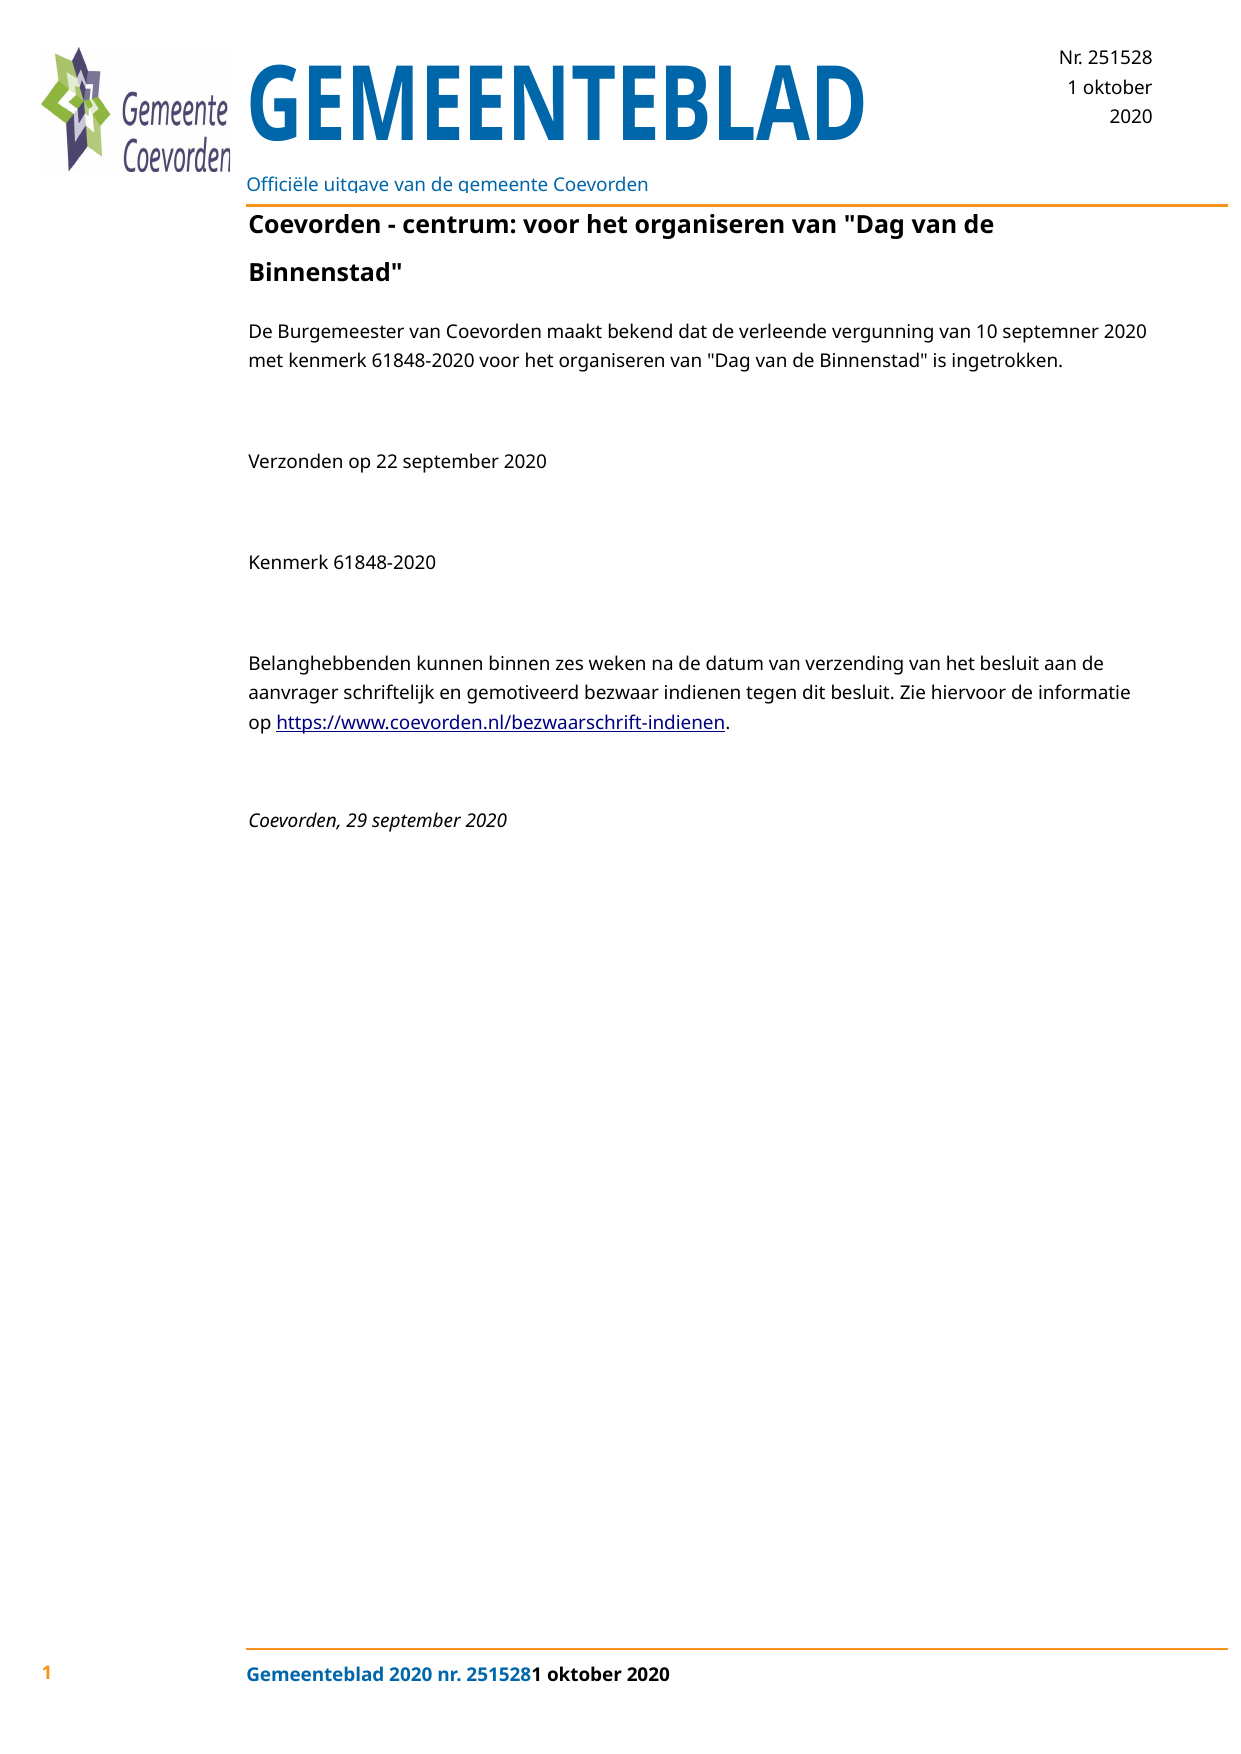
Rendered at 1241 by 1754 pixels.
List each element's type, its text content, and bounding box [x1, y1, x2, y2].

text Kenmerk 61848-2020 [248, 549, 1152, 575]
text De Burgemeester van Coevorden maakt bekend dat de verleende vergunning van 10 septemner 2020 met kenmerk 61848-2020 voor het organiseren van "Dag van de Binnenstad" is ingetrokken. [248, 318, 1152, 373]
text Belanghebbenden kunnen binnen zes weken na de datum van verzending van het besluit aan de aanvrager schriftelijk en gemotiveerd bezwaar indienen tegen dit besluit. Zie hiervoor de informatie op https://www.coevorden.nl/bezwaarschrift-indienen. [248, 650, 1152, 735]
text Verzonden op 22 september 2020 [248, 448, 1152, 474]
text Coevorden - centrum: voor het organiseren van "Dag van de Binnenstad" [248, 207, 1152, 288]
text Coevorden, 29 september 2020 [248, 807, 1152, 833]
picture [41, 47, 231, 172]
